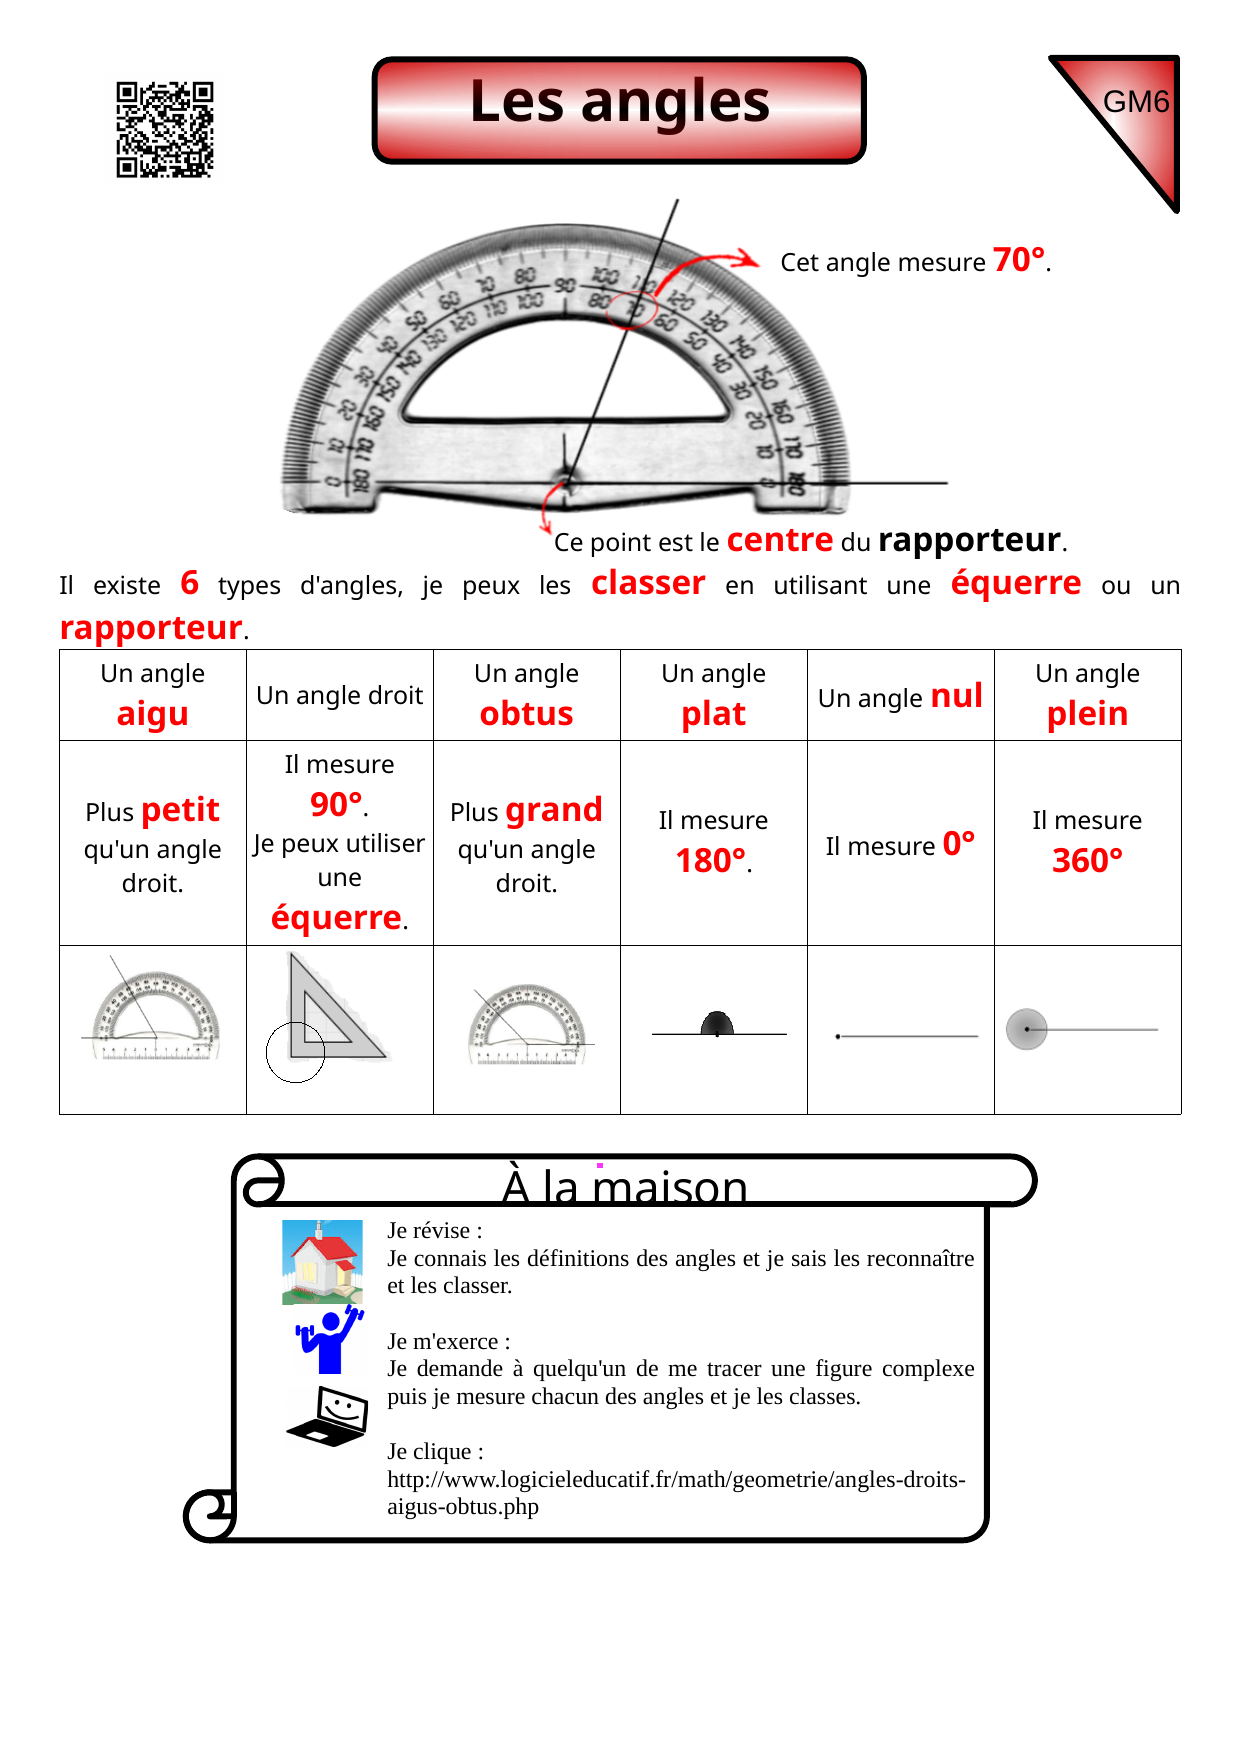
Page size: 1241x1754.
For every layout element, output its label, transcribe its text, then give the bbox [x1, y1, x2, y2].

text Il existe 6 types d'angles, je peux les classer en utilisant une équerre ou un rapporteur. [59, 173, 1181, 649]
table_header Un angle aigu [60, 650, 246, 740]
picture [286, 1386, 369, 1448]
table_cell [60, 946, 246, 1113]
table_cell Plus petit qu'un angle droit. [60, 741, 246, 945]
table_cell Il mesure 0° [808, 741, 994, 945]
table_cell [995, 946, 1181, 1113]
picture [106, 70, 224, 189]
text Les angles [859, 59, 1112, 138]
table_cell [434, 946, 620, 1113]
picture [941, 537, 948, 547]
table_cell Il mesure 90°. Je peux utiliser une équerre. [247, 741, 433, 945]
table_cell Il mesure 180°. [621, 741, 807, 945]
table_cell [808, 946, 994, 1113]
picture [73, 950, 232, 1066]
picture [457, 976, 596, 1074]
text Les angles [59, 59, 380, 138]
table_cell [247, 946, 433, 1113]
table_header Un angle nul [808, 650, 994, 740]
picture [282, 1220, 368, 1374]
table_cell Plus grand qu'un angle droit. [434, 741, 620, 945]
table_header Un angle plat [621, 650, 807, 740]
table_header Un angle droit [247, 650, 433, 740]
table_cell Il mesure 360° [995, 741, 1181, 945]
picture [258, 172, 982, 559]
table_header Un angle obtus [434, 650, 620, 740]
picture [920, 537, 927, 547]
table_header Un angle plein [995, 650, 1181, 740]
table_cell [621, 946, 807, 1113]
